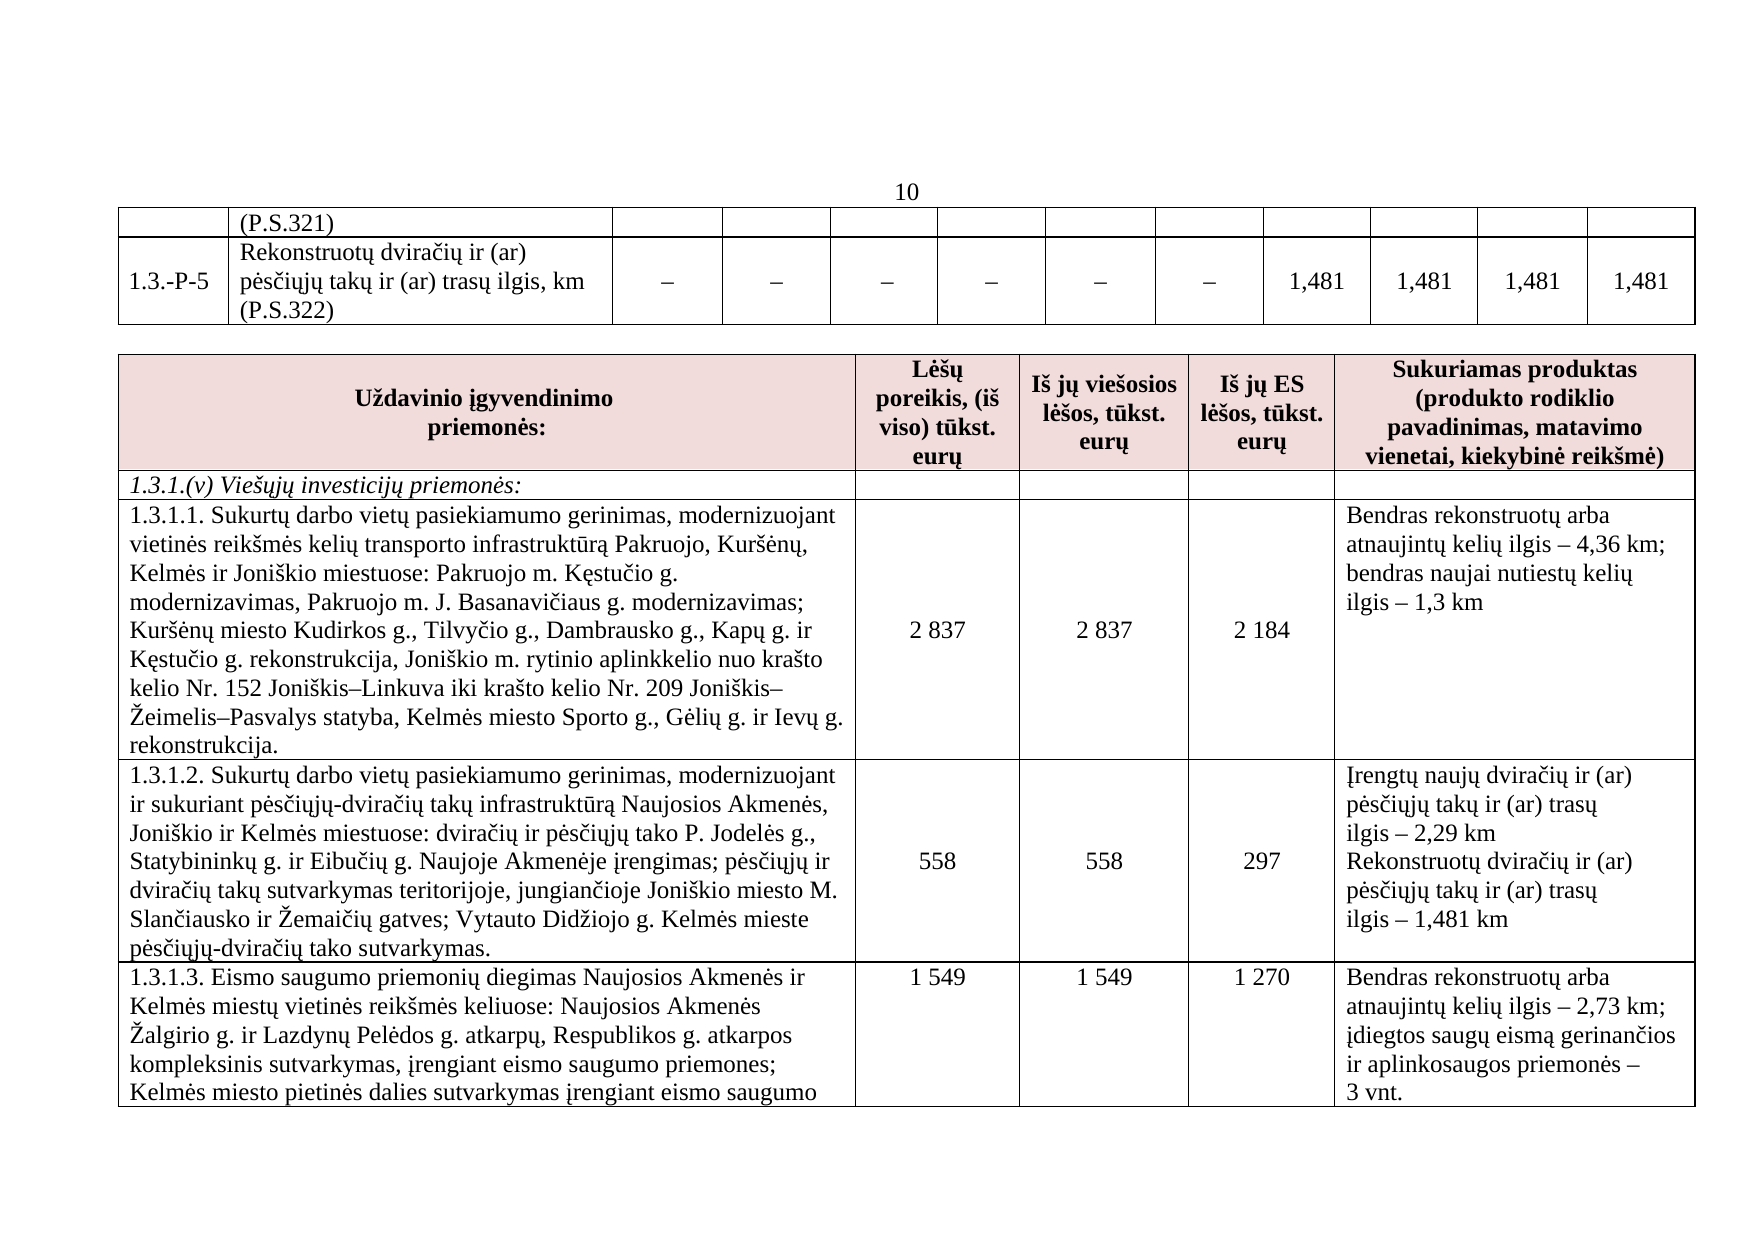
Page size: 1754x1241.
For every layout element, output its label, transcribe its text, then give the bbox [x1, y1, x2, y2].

table_cell 2 837 [856, 500, 1019, 759]
table_cell – [831, 238, 937, 324]
table_cell 1,481 [1264, 238, 1370, 324]
table_cell 1 270 [1189, 963, 1334, 1106]
table_header Iš jų ES lėšos, tūkst. eurų [1189, 355, 1334, 469]
table_header Lėšų poreikis, (iš viso) tūkst. eurų [856, 355, 1019, 469]
table_cell [1478, 208, 1587, 236]
table_cell 2 184 [1189, 500, 1334, 759]
table_cell 1,481 [1478, 238, 1587, 324]
table_cell [723, 208, 830, 236]
table_cell 1.3.1.(v) Viešųjų investicijų priemonės: [119, 471, 855, 499]
table_cell [831, 208, 937, 236]
table_cell [1264, 208, 1370, 236]
table_cell 1.3.1.3. Eismo saugumo priemonių diegimas Naujosios Akmenės ir Kelmės miestų vietinės reikšmės keliuose: Naujosios Akmenės Žalgirio g. ir Lazdynų Pelėdos g. atkarpų, Respublikos g. atkarpos kompleksinis sutvarkymas, įrengiant eismo saugumo priemones; Kelmės miesto pietinės dalies sutvarkymas įrengiant eismo saugumo [119, 963, 855, 1106]
table_cell 297 [1189, 760, 1334, 961]
table_cell – [1156, 238, 1263, 324]
table_cell Bendras rekonstruotų arba atnaujintų kelių ilgis – 4,36 km; bendras naujai nutiestų kelių ilgis – 1,3 km [1335, 500, 1694, 759]
table_cell Bendras rekonstruotų arba atnaujintų kelių ilgis – 2,73 km; įdiegtos saugų eismą gerinančios ir aplinkosaugos priemonės – 3 vnt. [1335, 963, 1694, 1106]
table_cell 1.3.-P-5 [119, 238, 228, 324]
table_cell – [1046, 238, 1155, 324]
table_cell [1046, 208, 1155, 236]
table_cell – [723, 238, 830, 324]
table_cell [1156, 208, 1263, 236]
table_cell [938, 208, 1045, 236]
table_cell [856, 471, 1019, 499]
table_cell 1,481 [1588, 238, 1694, 324]
table_cell 1.3.1.1. Sukurtų darbo vietų pasiekiamumo gerinimas, modernizuojant vietinės reikšmės kelių transporto infrastruktūrą Pakruojo, Kuršėnų, Kelmės ir Joniškio miestuose: Pakruojo m. Kęstučio g. modernizavimas, Pakruojo m. J. Basanavičiaus g. modernizavimas; Kuršėnų miesto Kudirkos g., Tilvyčio g., Dambrausko g., Kapų g. ir Kęstučio g. rekonstrukcija, Joniškio m. rytinio aplinkkelio nuo krašto kelio Nr. 152 Joniškis–Linkuva iki krašto kelio Nr. 209 Joniškis–Žeimelis–Pasvalys statyba, Kelmės miesto Sporto g., Gėlių g. ir Ievų g. rekonstrukcija. [119, 500, 855, 759]
table_cell [1189, 471, 1334, 499]
table_cell Rekonstruotų dviračių ir (ar) pėsčiųjų takų ir (ar) trasų ilgis, km (P.S.322) [229, 238, 612, 324]
table_cell Įrengtų naujų dviračių ir (ar) pėsčiųjų takų ir (ar) trasų ilgis – 2,29 km Rekonstruotų dviračių ir (ar) pėsčiųjų takų ir (ar) trasų ilgis – 1,481 km [1335, 760, 1694, 961]
table_header Iš jų viešosios lėšos, tūkst. eurų [1020, 355, 1188, 469]
table_header Uždavinio įgyvendinimo priemonės: [119, 355, 855, 469]
table_cell [1335, 471, 1694, 499]
table_cell 558 [856, 760, 1019, 961]
table_cell [1020, 471, 1188, 499]
table_cell 1.3.1.2. Sukurtų darbo vietų pasiekiamumo gerinimas, modernizuojant ir sukuriant pėsčiųjų-dviračių takų infrastruktūrą Naujosios Akmenės, Joniškio ir Kelmės miestuose: dviračių ir pėsčiųjų tako P. Jodelės g., Statybininkų g. ir Eibučių g. Naujoje Akmenėje įrengimas; pėsčiųjų ir dviračių takų sutvarkymas teritorijoje, jungiančioje Joniškio miesto M. Slančiausko ir Žemaičių gatves; Vytauto Didžiojo g. Kelmės mieste pėsčiųjų-dviračių tako sutvarkymas. [119, 760, 855, 961]
table_header Sukuriamas produktas (produkto rodiklio pavadinimas, matavimo vienetai, kiekybinė reikšmė) [1335, 355, 1694, 469]
table_cell 558 [1020, 760, 1188, 961]
table_cell [613, 208, 722, 236]
table_cell 2 837 [1020, 500, 1188, 759]
table_cell – [938, 238, 1045, 324]
table_cell [119, 208, 228, 236]
table_cell [1371, 208, 1477, 236]
table_cell [1588, 208, 1694, 236]
table_cell – [613, 238, 722, 324]
table_cell 1 549 [856, 963, 1019, 1106]
table_cell 1,481 [1371, 238, 1477, 324]
table_cell (P.S.321) [229, 208, 612, 236]
table_cell 1 549 [1020, 963, 1188, 1106]
